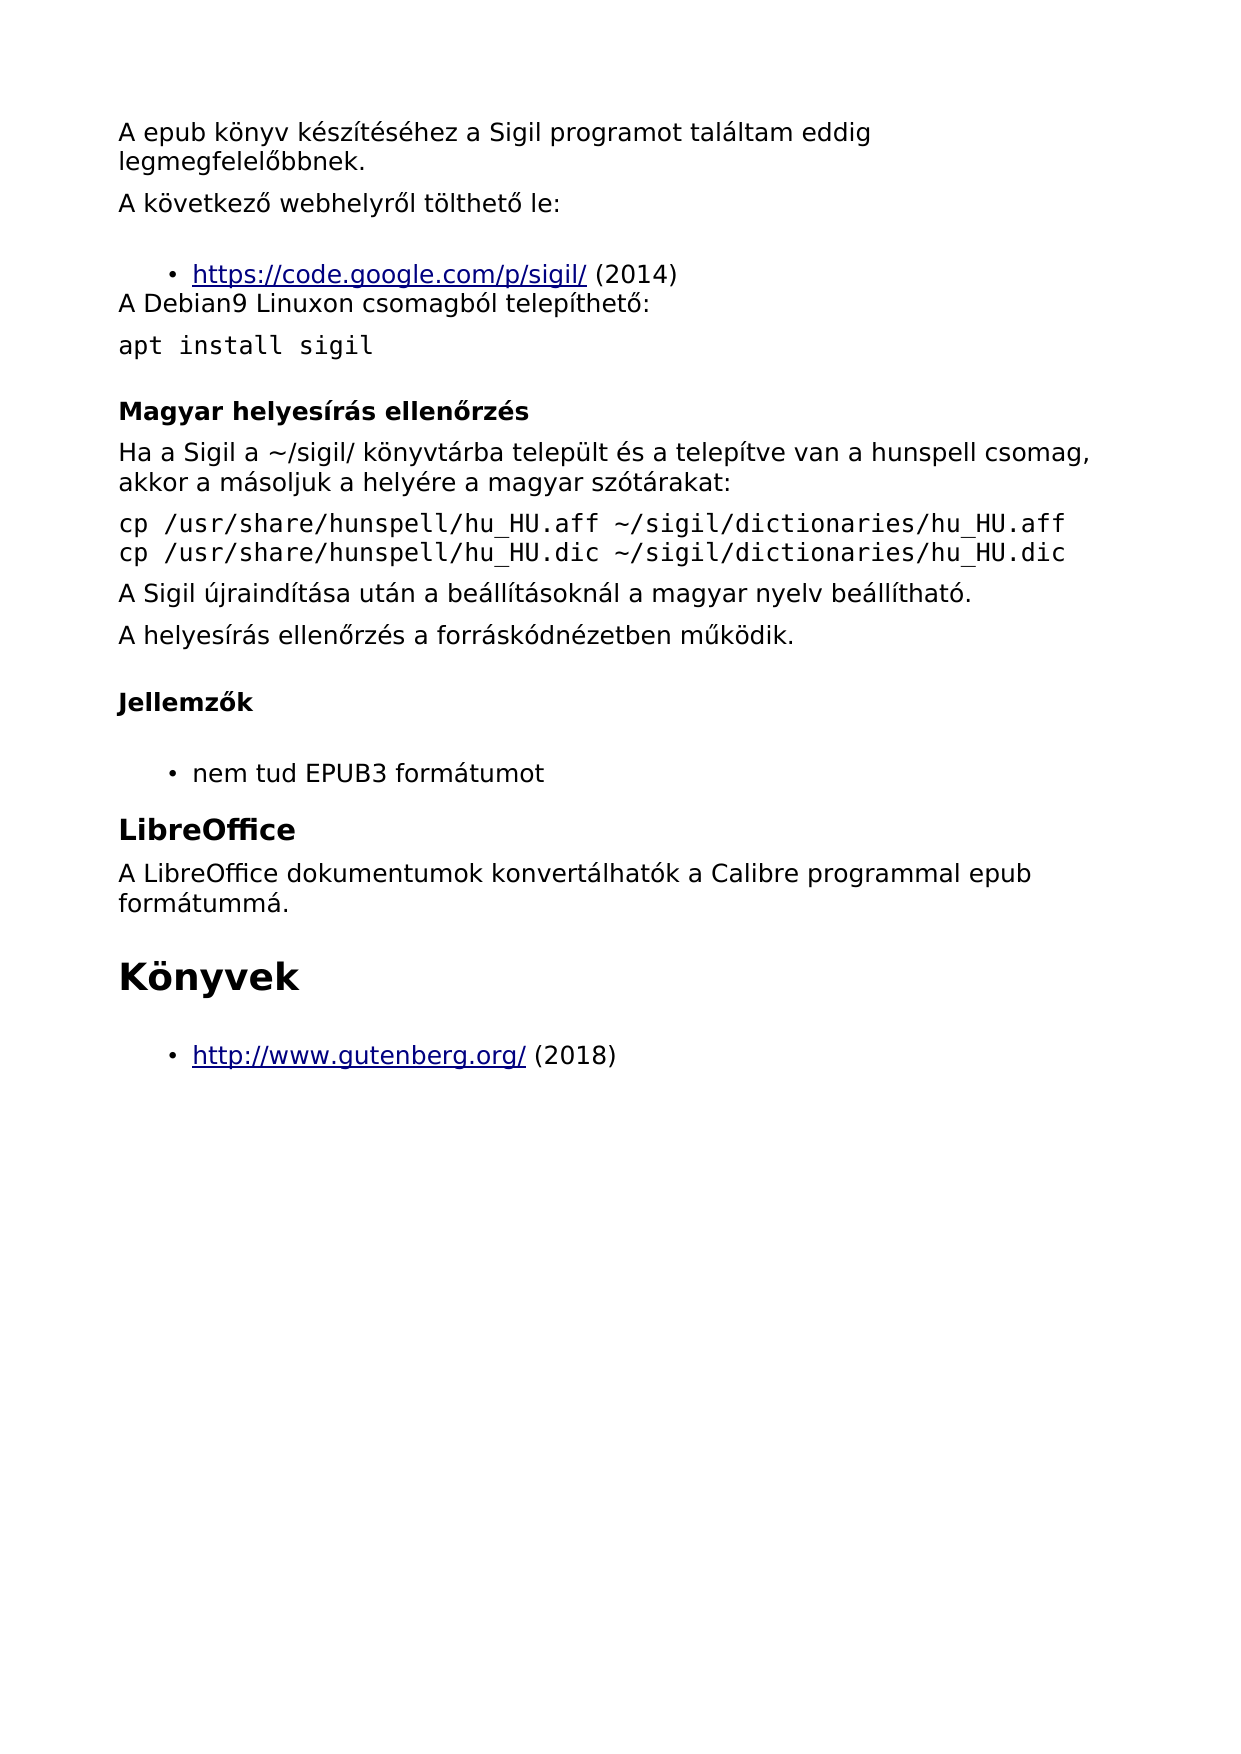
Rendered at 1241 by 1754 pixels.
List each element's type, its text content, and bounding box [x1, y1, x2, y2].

text A epub könyv készítéséhez a Sigil programot találtam eddig legmegfelelőbbnek. [118, 118, 1122, 176]
text Ha a Sigil a ~/sigil/ könyvtárba települt és a telepítve van a hunspell csomag, akkor a másoljuk a helyére a magyar szótárakat: [118, 438, 1122, 497]
text A következő webhelyről tölthető le: [118, 189, 1122, 218]
text A helyesírás ellenőrzés a forráskódnézetben működik. [118, 621, 1122, 650]
text apt install sigil [118, 331, 1122, 360]
subtitle Könyvek [118, 955, 1122, 999]
subtitle Jellemzők [118, 688, 1122, 717]
text cp /usr/share/hunspell/hu_HU.aff ~/sigil/dictionaries/hu_HU.aff cp /usr/share/hunspell/hu_HU.dic ~/sigil/dictionaries/hu_HU.dic [118, 509, 1122, 568]
list http://www.gutenberg.org/ (2018) [177, 1041, 1122, 1070]
text A Sigil újraindítása után a beállításoknál a magyar nyelv beállítható. [118, 579, 1122, 609]
list https://code.google.com/p/sigil/ (2014) [177, 260, 1122, 289]
subtitle Magyar helyesírás ellenőrzés [118, 397, 1122, 426]
list nem tud EPUB3 formátumot [177, 759, 1122, 788]
text A Debian9 Linuxon csomagból telepíthető: [118, 289, 1122, 318]
subtitle LibreOffice [118, 813, 1122, 847]
text A LibreOffice dokumentumok konvertálhatók a Calibre programmal epub formátummá. [118, 859, 1122, 918]
